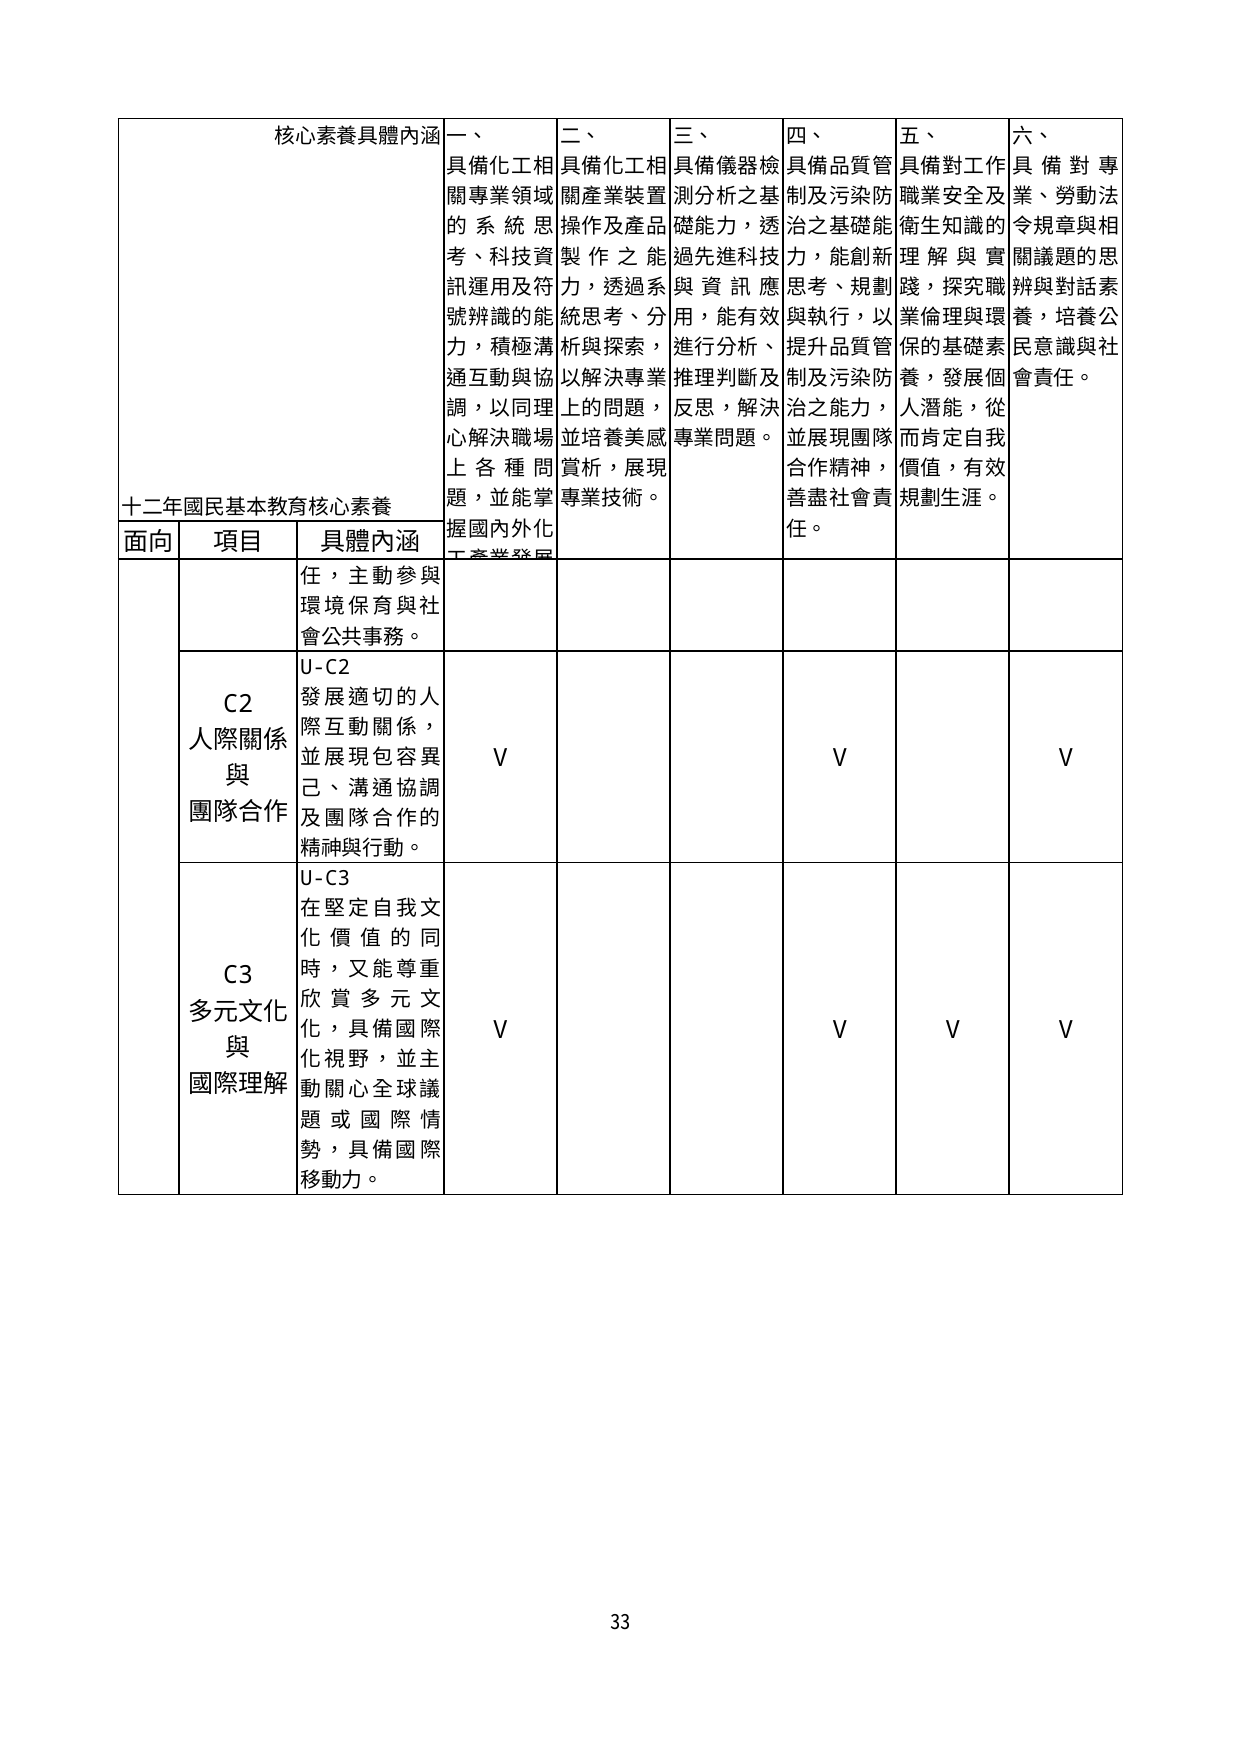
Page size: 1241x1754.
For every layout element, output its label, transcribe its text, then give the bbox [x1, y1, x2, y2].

table_cell V [1010, 652, 1122, 861]
table_cell [671, 863, 782, 1193]
table_cell C2 人際關係與 團隊合作 [180, 652, 296, 861]
table_cell [784, 560, 895, 650]
table_cell V [445, 652, 556, 861]
table_cell V [1010, 863, 1122, 1193]
table_header 三、 具備儀器檢測分析之基礎能力，透過先進科技與資訊應用，能有效進行分析、推理判斷及反思，解決專業問題。 [671, 119, 782, 558]
table_cell 面向 [119, 522, 178, 558]
table_cell [1010, 560, 1122, 650]
table_cell C3 多元文化與 國際理解 [180, 863, 296, 1193]
table_cell [671, 560, 782, 650]
table_cell [897, 652, 1008, 861]
table_cell [671, 652, 782, 861]
table_header 一、 具備化工相關專業領域的系統思考、科技資訊運用及符號辨識的能力，積極溝通互動與協調，以同理心解決職場上各種問題，並能掌握國內外化工產業發展趨勢。 [445, 119, 556, 558]
table_header 二、 具備化工相關產業裝置操作及產品製作之能力，透過系統思考、分析與探索，以解決專業上的問題，並培養美感賞析，展現專業技術。 [558, 119, 669, 558]
table_cell V [445, 863, 556, 1193]
table_cell [119, 560, 178, 1193]
table_cell 項目 [180, 522, 296, 558]
table_header 六、 具備對專業、勞動法令規章與相關議題的思辨與對話素養，培養公民意識與社會責任。 [1010, 119, 1122, 558]
table_cell [558, 652, 669, 861]
table_cell V [784, 652, 895, 861]
table_cell [558, 560, 669, 650]
table_cell [558, 863, 669, 1193]
table_cell 任，主動參與環境保育與社會公共事務。 [298, 560, 443, 650]
table_cell U-C2 發展適切的人際互動關係，並展現包容異己、溝通協調及團隊合作的精神與行動。 [298, 652, 443, 861]
table_header 核心素養具體內涵 十二年國民基本教育核心素養 [119, 119, 443, 520]
table_cell [445, 560, 556, 650]
table_cell 具體內涵 [298, 522, 443, 558]
table_cell V [897, 863, 1008, 1193]
table_cell [897, 560, 1008, 650]
table_header 五、 具備對工作職業安全及衛生知識的理解與實踐，探究職業倫理與環保的基礎素養，發展個人潛能，從而肯定自我價值，有效規劃生涯。 [897, 119, 1008, 558]
table_header 四、 具備品質管制及污染防治之基礎能力，能創新思考、規劃與執行，以提升品質管制及污染防治之能力，並展現團隊合作精神，善盡社會責任。 [784, 119, 895, 558]
table_cell V [784, 863, 895, 1193]
table_cell U-C3 在堅定自我文化價值的同時，又能尊重欣賞多元文化，具備國際化視野，並主動關心全球議題或國際情勢，具備國際移動力。 [298, 863, 443, 1193]
table_cell [180, 560, 296, 650]
